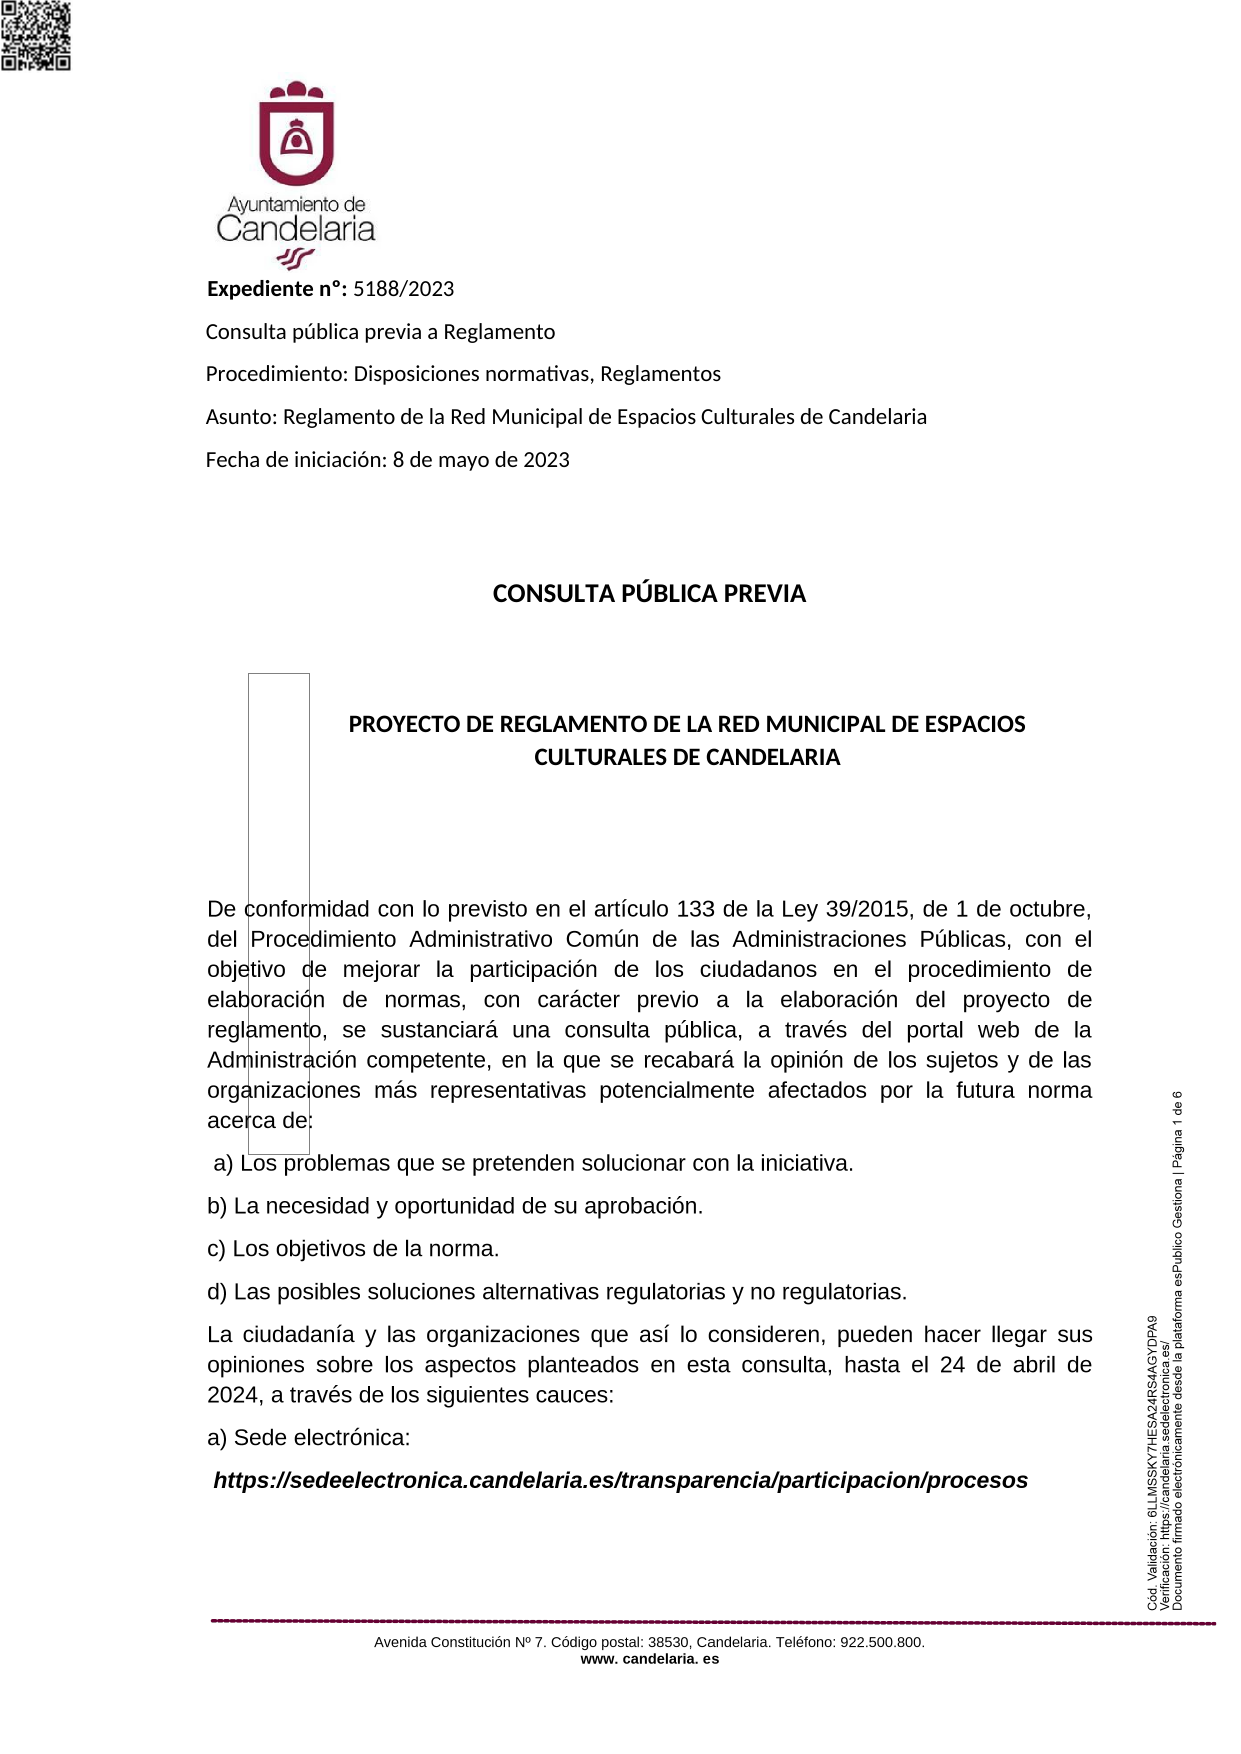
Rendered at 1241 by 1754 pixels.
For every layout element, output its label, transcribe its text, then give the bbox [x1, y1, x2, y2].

text Consulta pública previa a Reglamento [206, 317, 1065, 345]
text Fecha de iniciación: 8 de mayo de 2023 [206, 445, 1065, 473]
text Asunto: Reglamento de la Red Municipal de Espacios Culturales de Candelaria [206, 402, 1065, 430]
text [207, 708, 248, 771]
text CONSULTA PÚBLICA PREVIA [234, 577, 1065, 610]
text PROYECTO DE REGLAMENTO DE LA RED MUNICIPAL DE ESPACIOS CULTURALES DE CANDELARIA [310, 708, 1065, 771]
text Procedimiento: Disposiciones normativas, Reglamentos [206, 359, 1065, 387]
text Expediente nº: 5188/2023 [207, 75, 1065, 302]
text [249, 708, 309, 771]
